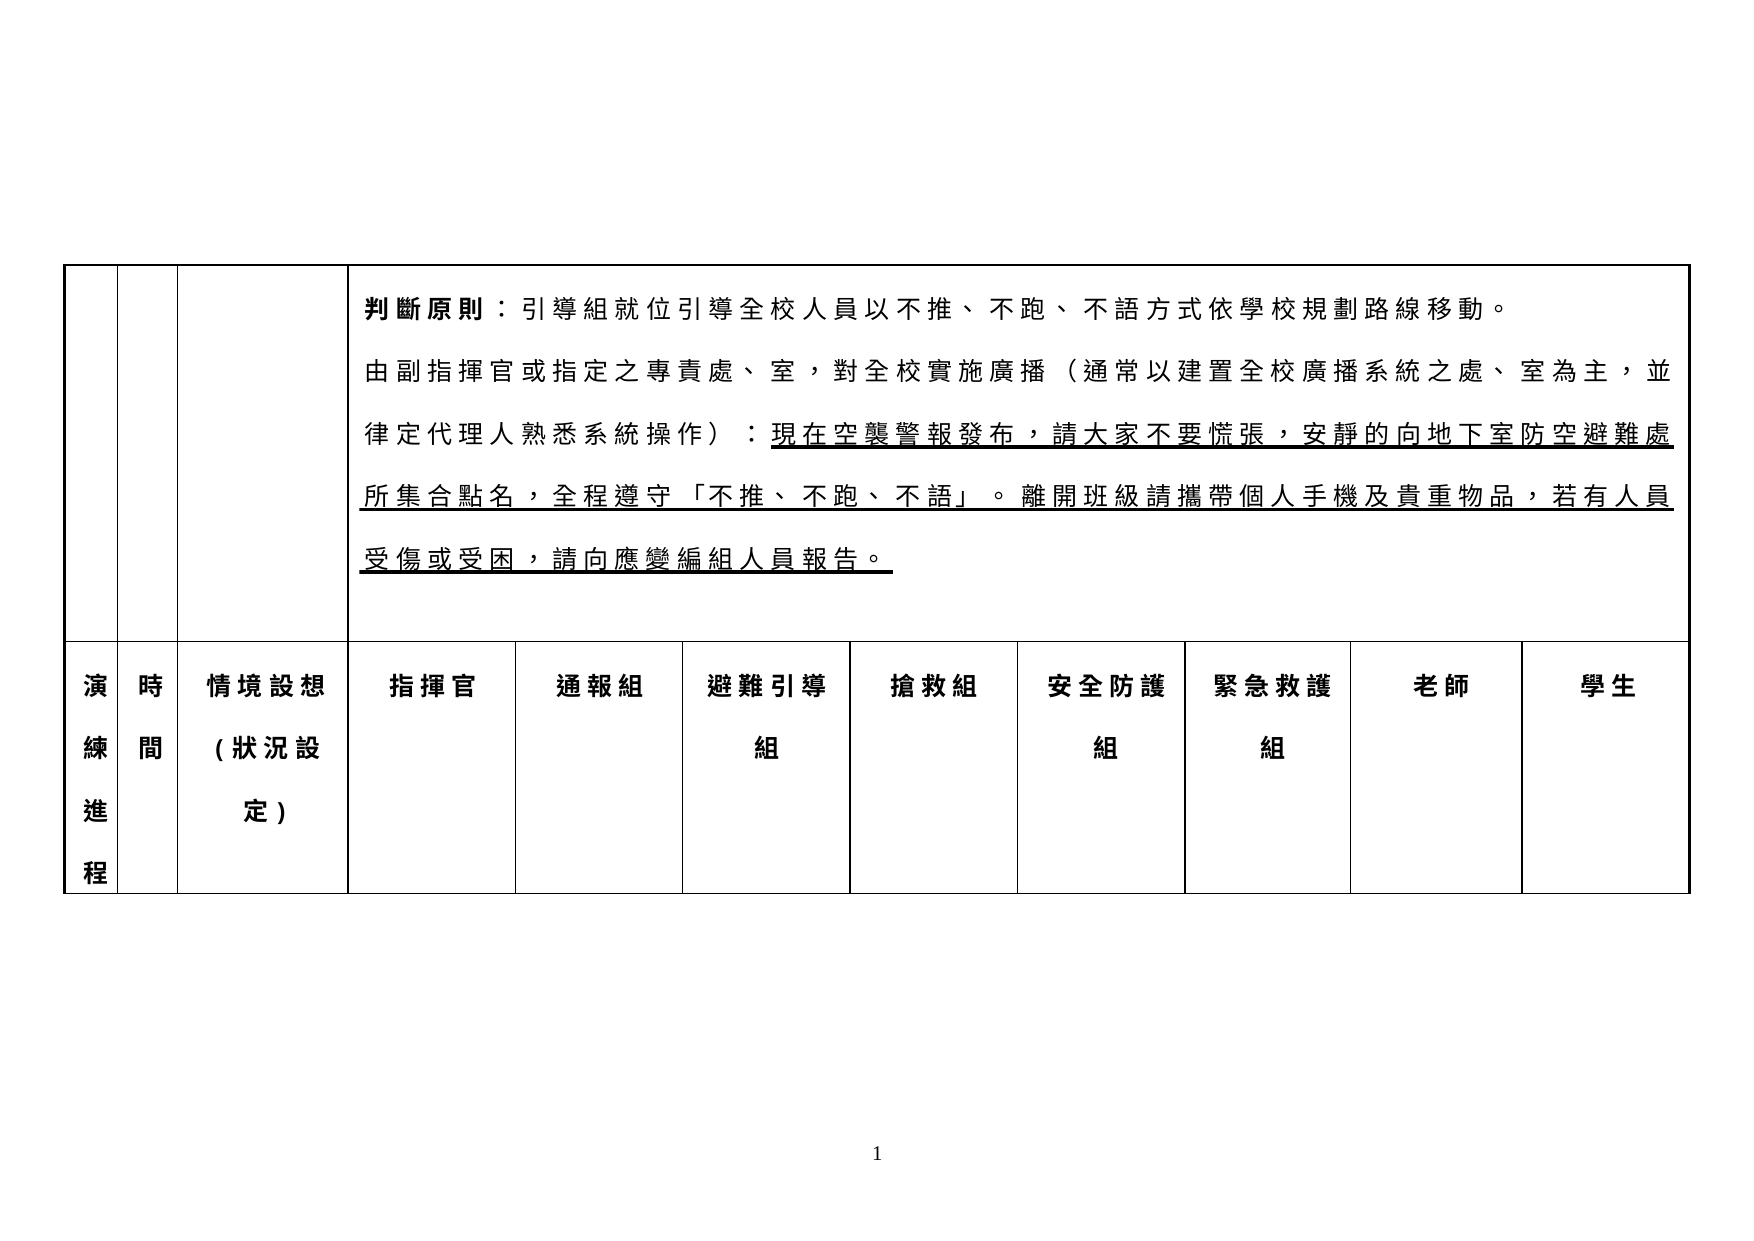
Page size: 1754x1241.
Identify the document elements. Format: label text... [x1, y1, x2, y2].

table_cell 時 間 [118, 642, 177, 892]
table_cell [118, 266, 177, 641]
table_cell 安全防護組 [1018, 642, 1184, 892]
table_cell 判斷原則：引導組就位引導全校人員以不推、不跑、不語方式依學校規劃路線移動。 由副指揮官或指定之專責處、室，對全校實施廣播（通常以建置全校廣播系統之處、室為主，並律定代理人熟悉系統操作）：現在空襲警報發布，請大家不要慌張，安靜的向地下室防空避難處所集合點名，全程遵守「不推、不跑、不語」。離開班級請攜帶個人手機及貴重物品，若有人員受傷或受困，請向應變編組人員報告。 [349, 266, 1688, 641]
table_cell [178, 266, 347, 641]
table_cell 避難引導組 [683, 642, 849, 892]
table_cell 指揮官 [349, 642, 515, 892]
table_cell 情境設想 (狀況設定) [178, 642, 347, 892]
table_cell 演練 進程 [66, 642, 117, 892]
table_cell 老師 [1351, 642, 1521, 892]
table_cell [66, 266, 117, 641]
table_cell 緊急救護組 [1186, 642, 1350, 892]
table_cell 搶救組 [851, 642, 1017, 892]
table_cell 學生 [1523, 642, 1688, 892]
table_cell 通報組 [516, 642, 682, 892]
